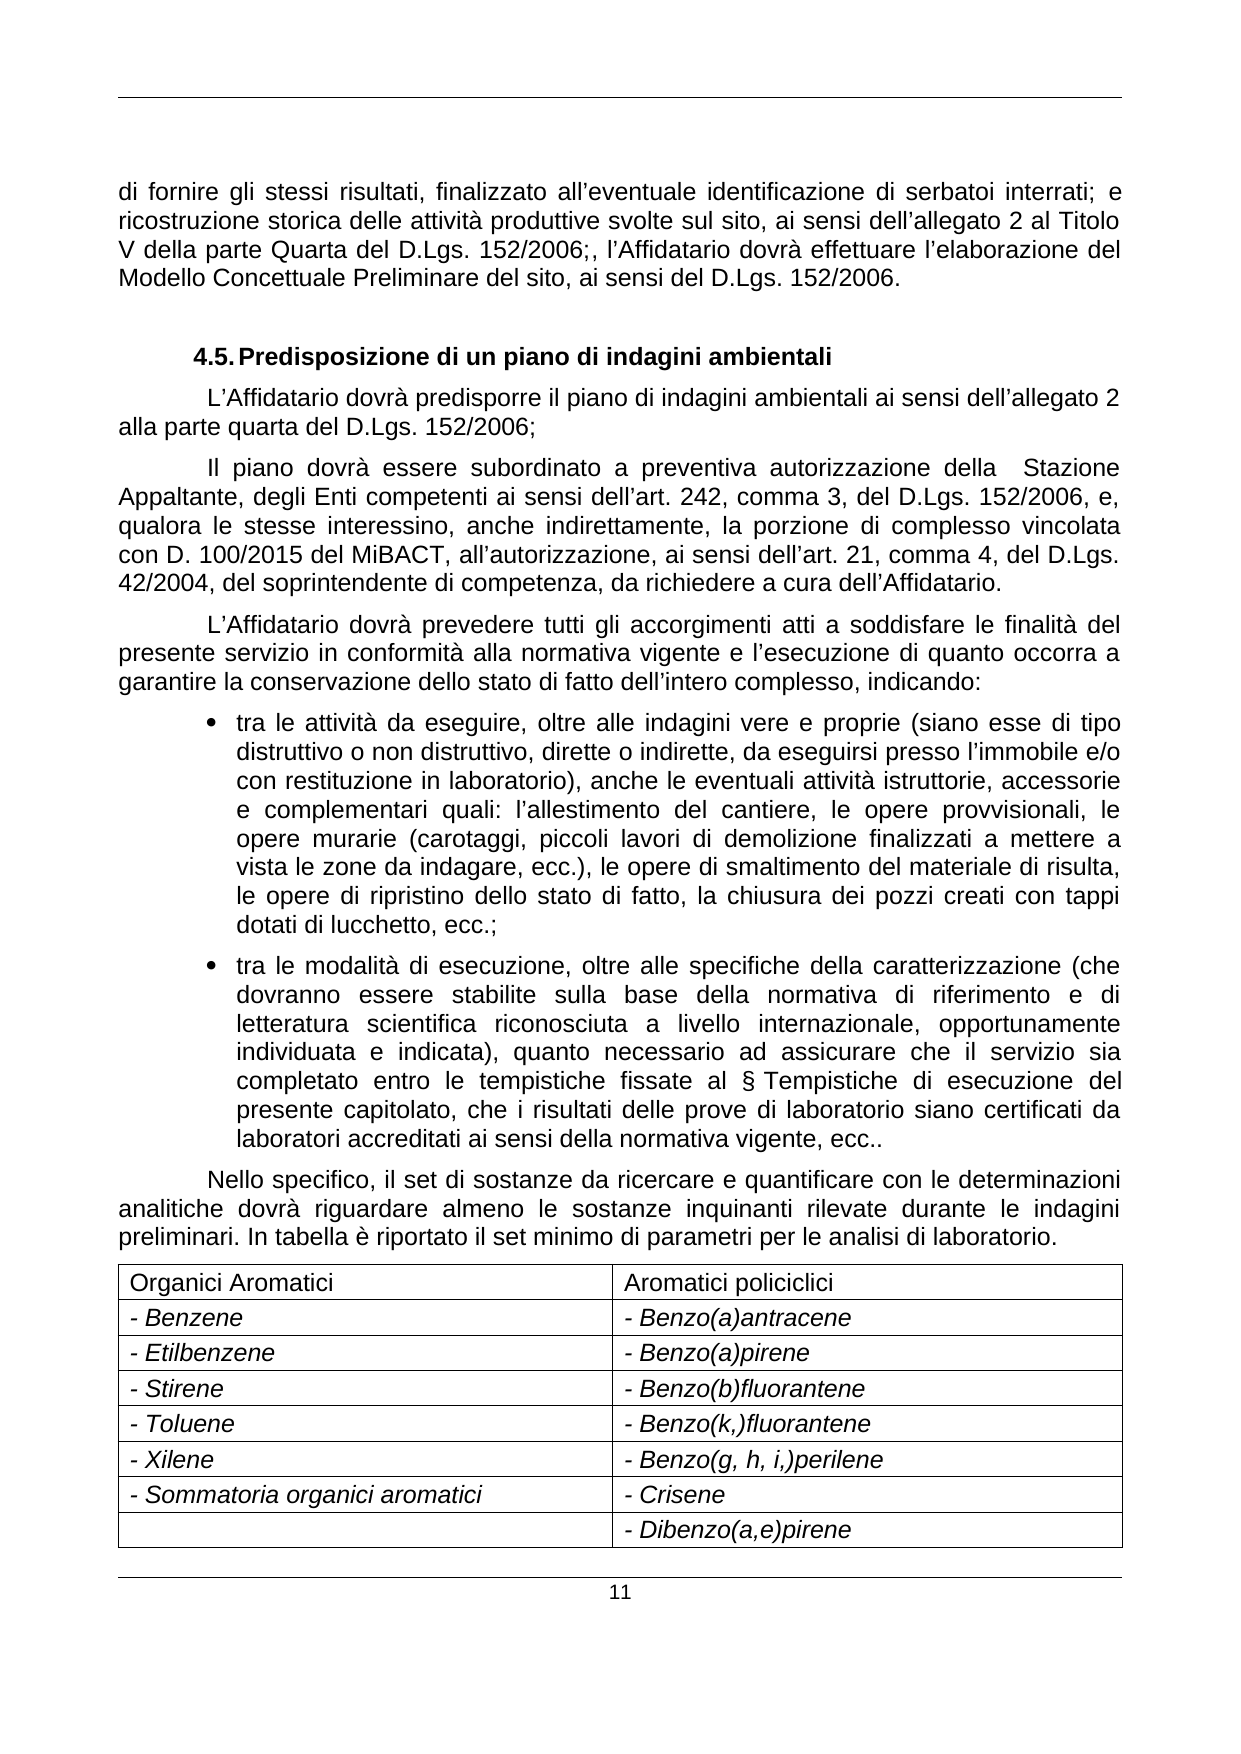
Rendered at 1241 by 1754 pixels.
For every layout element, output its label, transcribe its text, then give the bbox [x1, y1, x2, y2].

text L’Affidatario dovrà prevedere tutti gli accorgimenti atti a soddisfare le finalità del presente servizio in conformità alla normativa vigente e l’esecuzione di quanto occorra a garantire la conservazione dello stato di fatto dell’intero complesso, indicando: [118, 610, 1122, 696]
table_cell - Benzo(k,)fluorantene [613, 1406, 1122, 1441]
table_cell - Sommatoria organici aromatici [119, 1477, 612, 1512]
table_cell - Crisene [613, 1477, 1122, 1512]
table_cell - Benzo(b)fluorantene [613, 1371, 1122, 1405]
table_cell - Benzo(a)pirene [613, 1336, 1122, 1370]
table_header Organici Aromatici [119, 1265, 612, 1299]
table_header Aromatici policiclici [613, 1265, 1122, 1299]
list tra le modalità di esecuzione, oltre alle specifiche della caratterizzazione (che dovranno essere stabilite sulla base della normativa di riferimento e di letteratura scientifica riconosciuta a livello internazionale, opportunamente individuata e indicata), quanto necessario ad assicurare che il servizio sia completato entro le tempistiche fissate al § 7 del presente capitolato, che i risultati delle prove di laboratorio siano certificati da laboratori accreditati ai sensi della normativa vigente, ecc.. [207, 951, 1122, 1152]
text L’Affidatario dovrà predisporre il piano di indagini ambientali ai sensi dell’allegato 2 alla parte quarta del D.Lgs. 152/2006; [118, 383, 1122, 441]
table_cell - Stirene [119, 1371, 612, 1405]
text Il piano dovrà essere subordinato a preventiva autorizzazione della Stazione Appaltante, degli Enti competenti ai sensi dell’art. 242, comma 3, del D.Lgs. 152/2006, e, qualora le stesse interessino, anche indirettamente, la porzione di complesso vincolata con D. 100/2015 del MiBACT, all’autorizzazione, ai sensi dell’art. 21, comma 4, del D.Lgs. 42/2004, del soprintendente di competenza, da richiedere a cura dell’Affidatario. [118, 453, 1122, 597]
table_cell - Benzene [119, 1300, 612, 1334]
table_cell - Benzo(a)antracene [613, 1300, 1122, 1334]
text Nello specifico, il set di sostanze da ricercare e quantificare con le determinazioni analitiche dovrà riguardare almeno le sostanze inquinanti rilevate durante le indagini preliminari. In tabella è riportato il set minimo di parametri per le analisi di laboratorio. [118, 1165, 1122, 1251]
table_cell - Xilene [119, 1442, 612, 1476]
text Sulla scorta delle risultanze delle attività di cui ai punti 1), 2) e 3), l’Affidatario dovrà effettuare l’elaborazione del Modello Concettuale Preliminare del sito, ai sensi del D.Lgs. 152/2006. [118, 177, 1122, 292]
table_cell - Etilbenzene [119, 1336, 612, 1370]
subtitle Predisposizione di un piano di indagini ambientali [193, 342, 1122, 371]
table_cell - Benzo(g, h, i,)perilene [613, 1442, 1122, 1476]
table_cell [119, 1513, 612, 1547]
list tra le attività da eseguire, oltre alle indagini vere e proprie (siano esse di tipo distruttivo o non distruttivo, dirette o indirette, da eseguirsi presso l’immobile e/o con restituzione in laboratorio), anche le eventuali attività istruttorie, accessorie e complementari quali: l’allestimento del cantiere, le opere provvisionali, le opere murarie (carotaggi, piccoli lavori di demolizione finalizzati a mettere a vista le zone da indagare, ecc.), le opere di smaltimento del materiale di risulta, le opere di ripristino dello stato di fatto, la chiusura dei pozzi creati con tappi dotati di lucchetto, ecc.; [207, 708, 1122, 938]
table_cell - Toluene [119, 1406, 612, 1441]
table_cell - Dibenzo(a,e)pirene [613, 1513, 1122, 1547]
